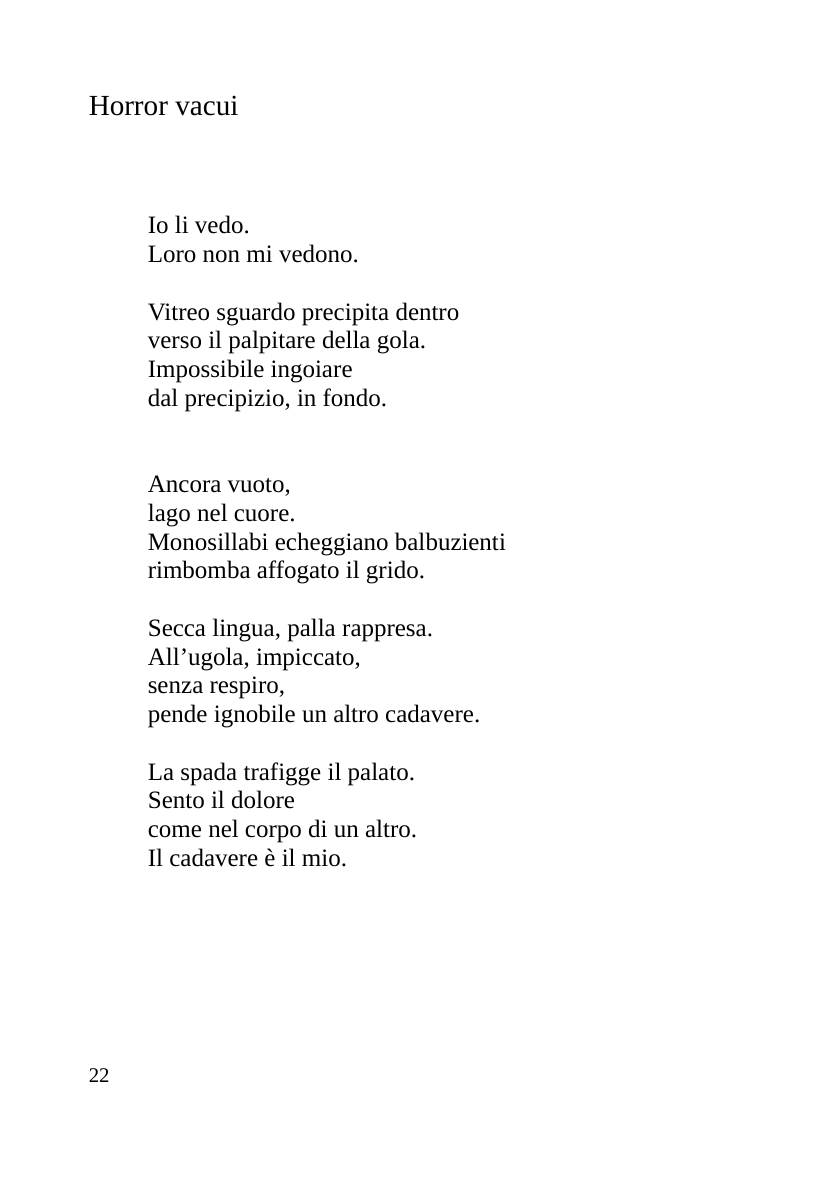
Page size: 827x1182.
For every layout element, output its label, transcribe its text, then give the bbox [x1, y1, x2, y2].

text Loro non mi vedono. [148, 239, 738, 268]
text Vitreo sguardo precipita dentro [148, 297, 738, 326]
text Monosillabi echeggiano balbuzienti [148, 527, 738, 556]
text Impossibile ingoiare [148, 354, 738, 383]
text La spada trafigge il palato. [148, 757, 738, 786]
text pende ignobile un altro cadavere. [148, 699, 738, 728]
text Il cadavere è il mio. [148, 843, 738, 872]
text senza respiro, [148, 671, 738, 699]
text come nel corpo di un altro. [148, 814, 738, 843]
text lago nel cuore. [148, 498, 738, 527]
text Secca lingua, palla rappresa. [148, 613, 738, 642]
text Horror vacui [88, 88, 738, 122]
text Ancora vuoto, [148, 469, 738, 498]
text verso il palpitare della gola. [148, 326, 738, 354]
text rimbomba affogato il grido. [148, 556, 738, 584]
text dal precipizio, in fondo. [148, 383, 738, 412]
text Io li vedo. [148, 211, 738, 239]
text Sento il dolore [148, 786, 738, 814]
text All’ugola, impiccato, [148, 642, 738, 671]
